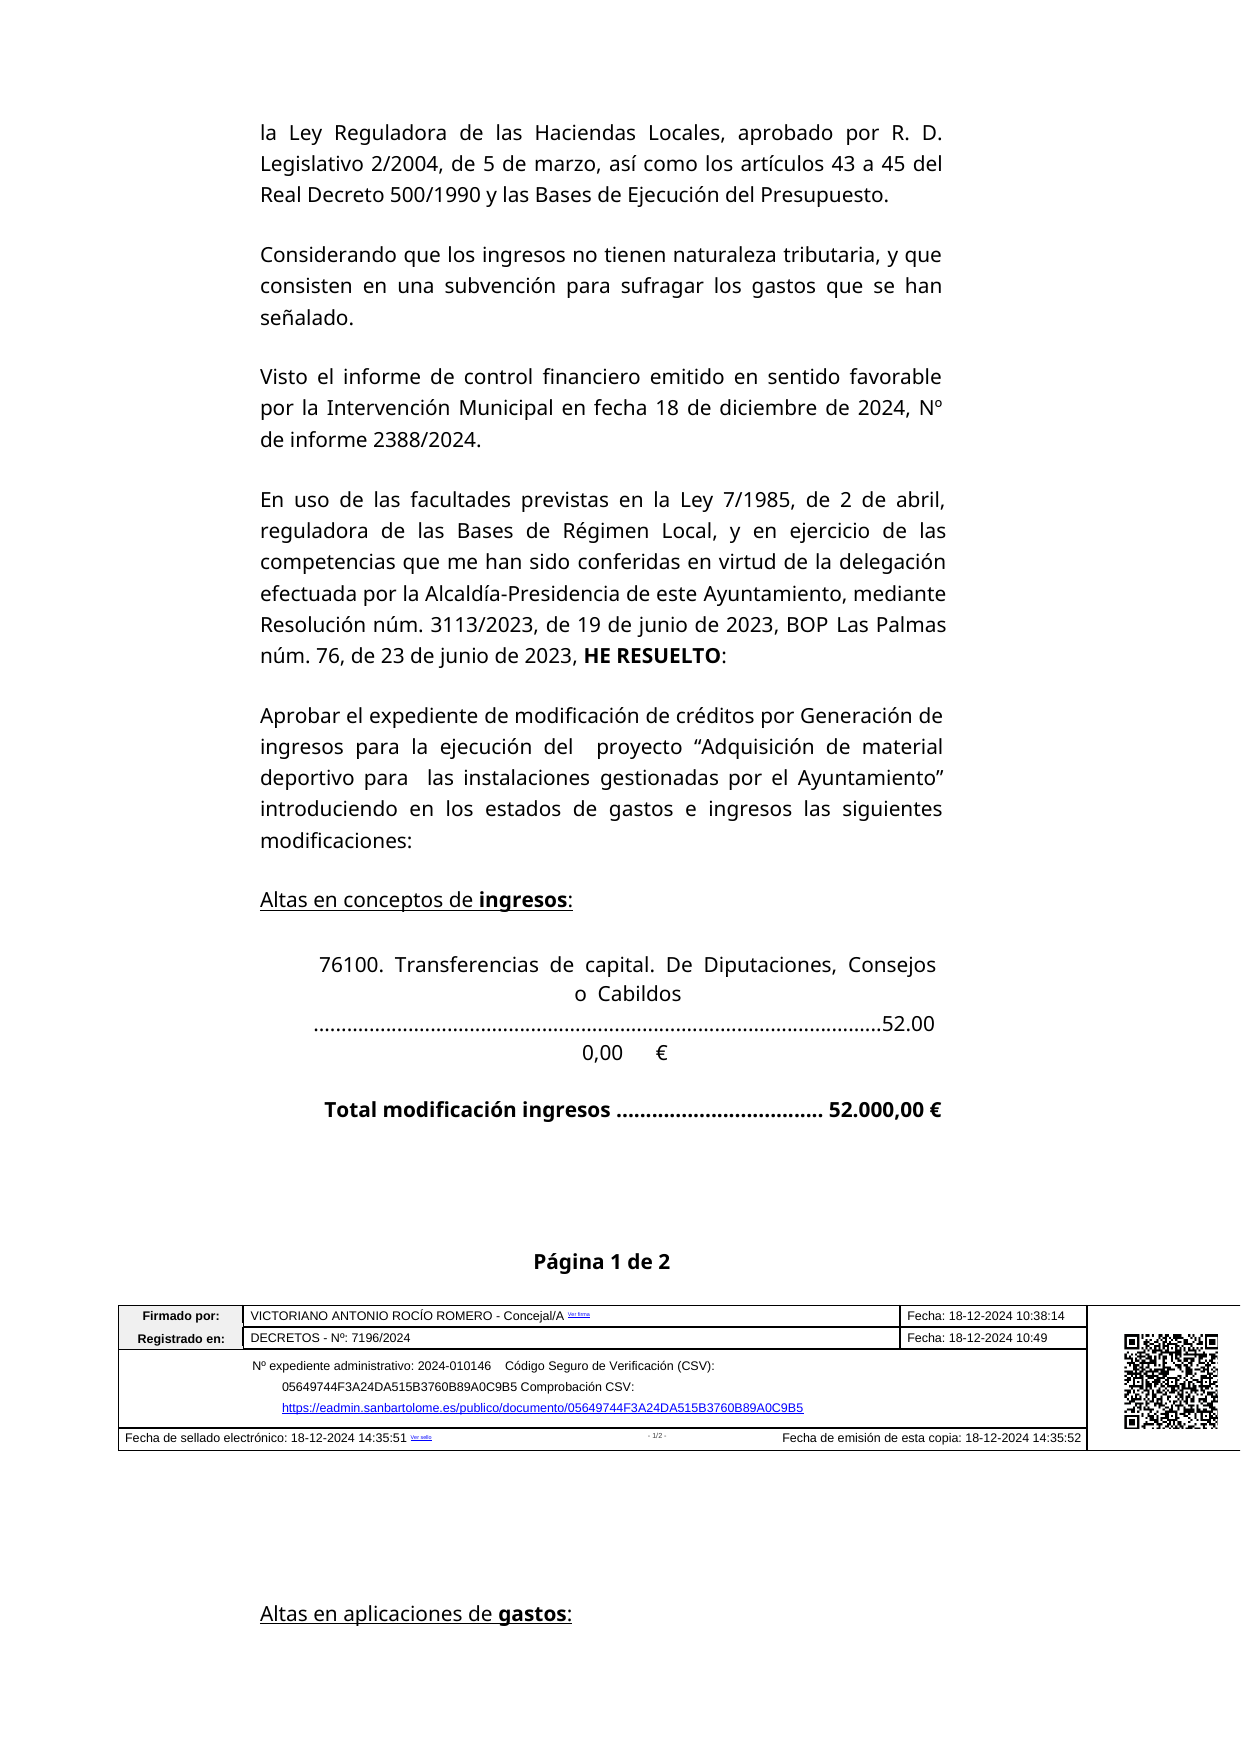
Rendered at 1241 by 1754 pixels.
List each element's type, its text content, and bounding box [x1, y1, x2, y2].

text Altas en conceptos de ingresos: [260, 886, 1122, 914]
table_cell DECRETOS - Nº: 7196/2024 [244, 1328, 899, 1348]
text En uso de las facultades previstas en la Ley 7/1985, de 2 de abril, reguladora de las Bases de Régimen Local, y en ejercicio de las competencias que me han sido conferidas en virtud de la delegación efectuada por la Alcaldía-Presidencia de este Ayuntamiento, mediante Resolución núm. 3113/2023, de 19 de junio de 2023, BOP Las Palmas núm. 76, de 23 de junio de 2023, HE RESUELTO: [260, 485, 946, 670]
table_header Fecha: 18-12-2024 10:38:14 [901, 1306, 1086, 1326]
text Aprobar el expediente de modificación de créditos por Generación de ingresos para la ejecución del proyecto “Adquisición de material deportivo para las instalaciones gestionadas por el Ayuntamiento” introduciendo en los estados de gastos e ingresos las siguientes modificaciones: [260, 701, 944, 854]
text 76100. Transferencias de capital. De Diputaciones, Consejos o Cabildos [315, 950, 940, 1007]
text ......................................................................................................52.000,00 € [309, 1009, 940, 1066]
table_cell Fecha de sellado electrónico: 18-12-2024 14:35:51 Ver sello - 1/2 - Fecha de emisión de esta copia: 18-12-2024 14:35:52 [119, 1429, 1086, 1450]
text la Ley Reguladora de las Haciendas Locales, aprobado por R. D. Legislativo 2/2004, de 5 de marzo, así como los artículos 43 a 45 del Real Decreto 500/1990 y las Bases de Ejecución del Presupuesto. [260, 118, 943, 209]
text Visto el informe de control financiero emitido en sentido favorable por la Intervención Municipal en fecha 18 de diciembre de 2024, Nº de informe 2388/2024. [260, 362, 943, 453]
table_cell Fecha: 18-12-2024 10:49 [901, 1328, 1086, 1348]
text Considerando que los ingresos no tienen naturaleza tributaria, y que consisten en una subvención para sufragar los gastos que se han señalado. [260, 240, 943, 331]
table_header VICTORIANO ANTONIO ROCÍO ROMERO - Concejal/A Ver firma [244, 1306, 899, 1326]
table_cell Registrado en: [119, 1330, 242, 1346]
text Total modificación ingresos ................................... 52.000,00 € [315, 1095, 951, 1123]
table_header Firmado por: [119, 1306, 242, 1323]
text Altas en aplicaciones de gastos: [260, 1599, 1122, 1627]
text Página 1 de 2 [331, 1247, 872, 1275]
table_header [1088, 1306, 1240, 1450]
table_cell Nº expediente administrativo: 2024-010146 Código Seguro de Verificación (CSV): 05649744F3A24DA515B3760B89A0C9B5 Comprobación CSV: https://eadmin.sanbartolome.es/publico/documento/05649744F3A24DA515B3760B89A0C9B5 [119, 1350, 1086, 1427]
